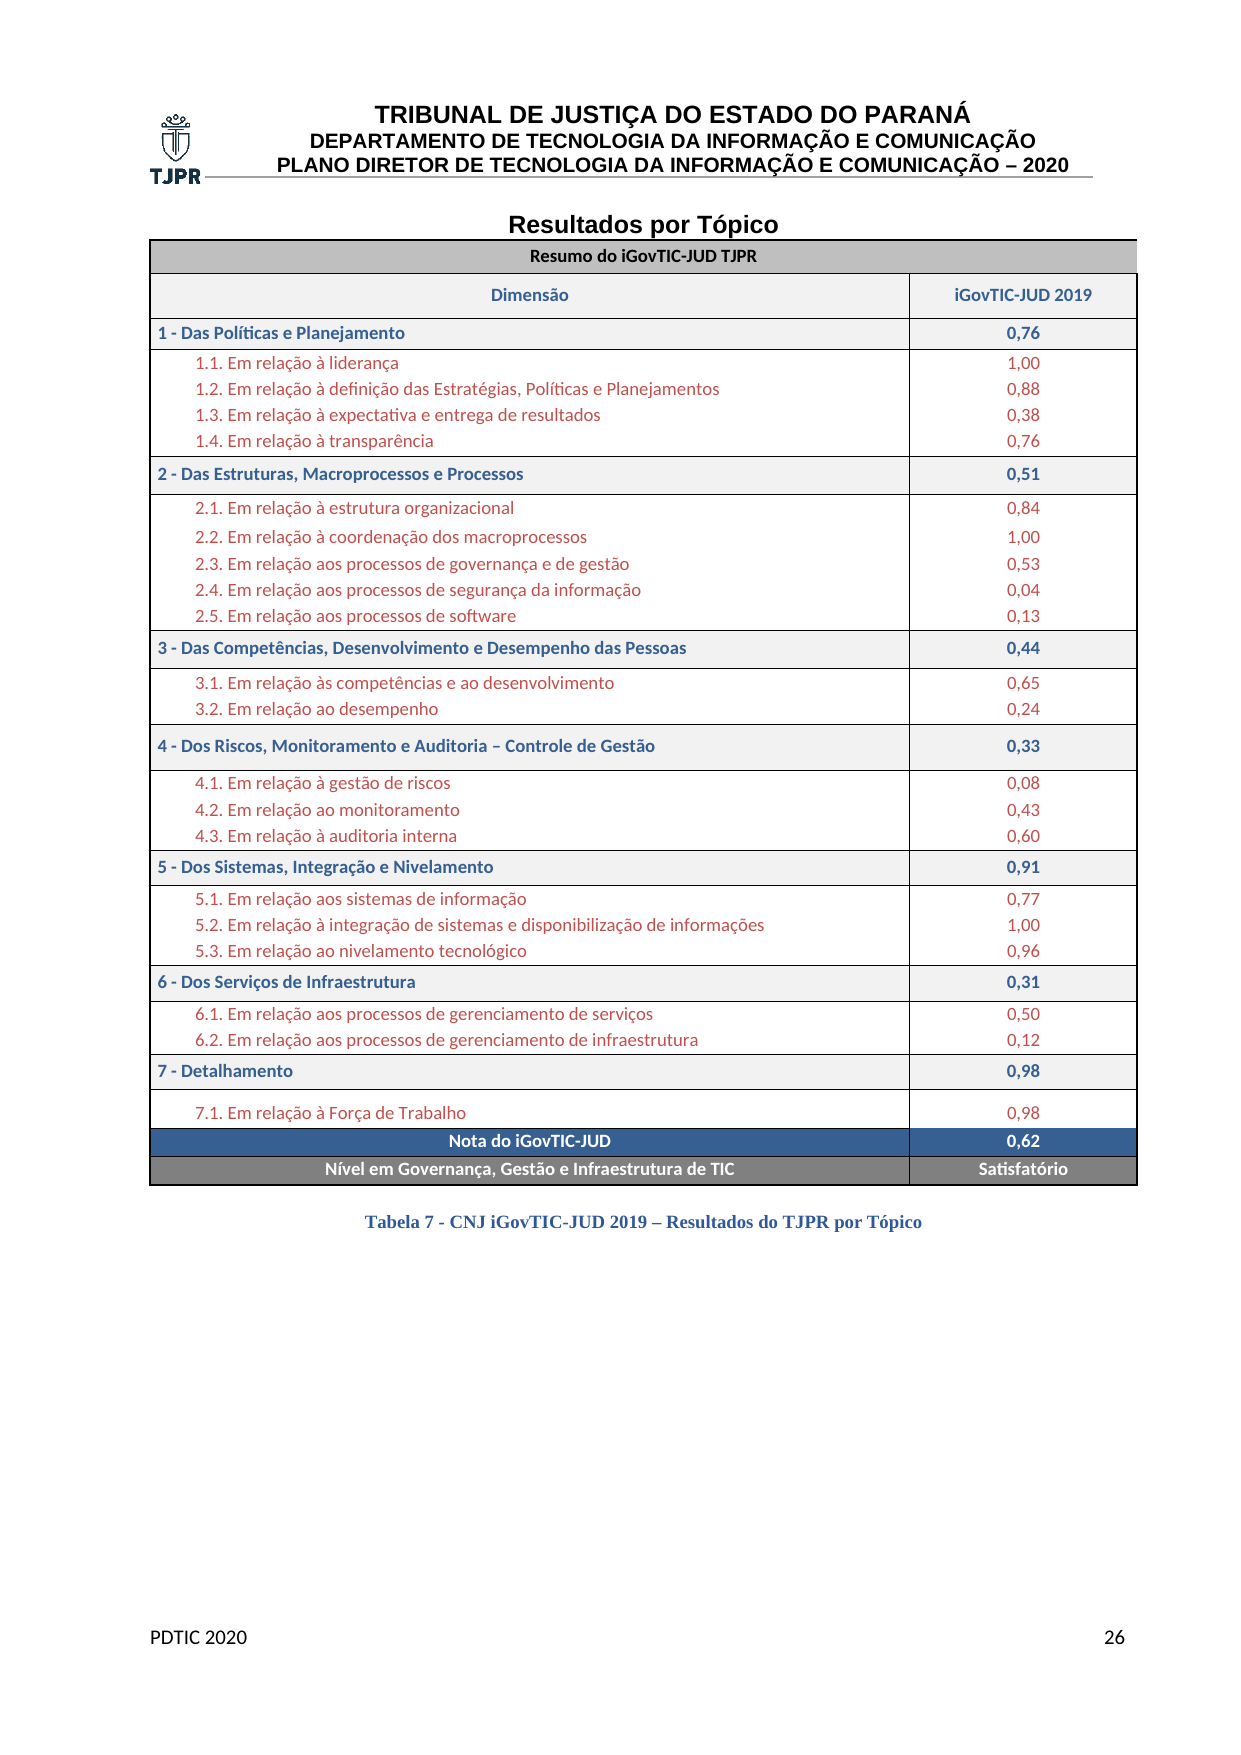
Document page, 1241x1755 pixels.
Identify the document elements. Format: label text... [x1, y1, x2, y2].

table_cell 0,96 [910, 939, 1136, 965]
table_cell 0,12 [910, 1028, 1136, 1054]
table_cell 2.4. Em relação aos processos de segurança da informação [151, 578, 909, 604]
table_cell 0,38 [910, 403, 1136, 429]
table_cell 3.1. Em relação às competências e ao desenvolvimento [151, 669, 909, 697]
table_cell 0,62 [910, 1128, 1136, 1156]
table_cell 5.3. Em relação ao nivelamento tecnológico [151, 939, 909, 965]
table_cell 5.1. Em relação aos sistemas de informação [151, 886, 909, 913]
table_cell 0,50 [910, 1002, 1136, 1028]
table_cell 5.2. Em relação à integração de sistemas e disponibilização de informações [151, 913, 909, 939]
table_cell Nível em Governança, Gestão e Infraestrutura de TIC [151, 1157, 909, 1184]
table_cell 0,24 [910, 697, 1136, 723]
table_cell 5 - Dos Sistemas, Integração e Nivelamento [151, 851, 909, 885]
table_cell 2.2. Em relação à coordenação dos macroprocessos [151, 522, 909, 552]
table_cell 0,76 [910, 429, 1136, 456]
text Resultados por Tópico [150, 210, 1137, 239]
table_cell 0,77 [910, 886, 1136, 913]
table_cell 1.4. Em relação à transparência [151, 429, 909, 456]
table_cell 4.2. Em relação ao monitoramento [151, 798, 909, 824]
text Tabela 7 - CNJ iGovTIC-JUD 2019 – Resultados do TJPR por Tópico [150, 1211, 1137, 1232]
table_cell 0,51 [910, 457, 1136, 494]
table_cell Dimensão [151, 274, 909, 318]
table_cell 6.1. Em relação aos processos de gerenciamento de serviços [151, 1002, 909, 1028]
table_cell 0,88 [910, 377, 1136, 403]
table_cell 6 - Dos Serviços de Infraestrutura [151, 966, 909, 1001]
table_cell 0,60 [910, 824, 1136, 850]
table_cell 0,08 [910, 771, 1136, 798]
table_cell 2.1. Em relação à estrutura organizacional [151, 495, 909, 522]
table_cell 0,84 [910, 495, 1136, 522]
table_cell 0,33 [910, 725, 1136, 770]
table_cell 0,65 [910, 669, 1136, 697]
table_cell 0,98 [910, 1090, 1136, 1128]
table_cell 0,13 [910, 604, 1136, 630]
table_cell 1,00 [910, 913, 1136, 939]
table_cell 2 - Das Estruturas, Macroprocessos e Processos [151, 457, 909, 494]
table_header Resumo do iGovTIC-JUD TJPR [151, 241, 1137, 273]
table_cell 0,91 [910, 851, 1136, 885]
table_cell 1.3. Em relação à expectativa e entrega de resultados [151, 403, 909, 429]
table_cell 4.3. Em relação à auditoria interna [151, 824, 909, 850]
table_cell 3 - Das Competências, Desenvolvimento e Desempenho das Pessoas [151, 631, 909, 668]
table_cell 2.5. Em relação aos processos de software [151, 604, 909, 630]
table_cell 0,44 [910, 631, 1136, 668]
table_cell 1.1. Em relação à liderança [151, 350, 909, 377]
table_cell iGovTIC-JUD 2019 [910, 274, 1136, 318]
table_cell 6.2. Em relação aos processos de gerenciamento de infraestrutura [151, 1028, 909, 1054]
table_cell Satisfatório [910, 1157, 1136, 1184]
table_cell 1 - Das Políticas e Planejamento [151, 319, 909, 349]
table_cell 0,53 [910, 552, 1136, 578]
table_cell 1,00 [910, 522, 1136, 552]
table_cell 0,43 [910, 798, 1136, 824]
table_cell 0,31 [910, 966, 1136, 1001]
table_cell 1,00 [910, 350, 1136, 377]
table_cell 4.1. Em relação à gestão de riscos [151, 771, 909, 798]
table_cell 7 - Detalhamento [151, 1055, 909, 1089]
table_cell 1.2. Em relação à definição das Estratégias, Políticas e Planejamentos [151, 377, 909, 403]
table_cell 0,76 [910, 319, 1136, 349]
table_cell 4 - Dos Riscos, Monitoramento e Auditoria – Controle de Gestão [151, 725, 909, 770]
table_cell Nota do iGovTIC-JUD [151, 1129, 909, 1156]
table_cell 0,04 [910, 578, 1136, 604]
table_cell 7.1. Em relação à Força de Trabalho [151, 1090, 909, 1128]
table_cell 0,98 [910, 1055, 1136, 1089]
table_cell 2.3. Em relação aos processos de governança e de gestão [151, 552, 909, 578]
table_cell 3.2. Em relação ao desempenho [151, 697, 909, 723]
